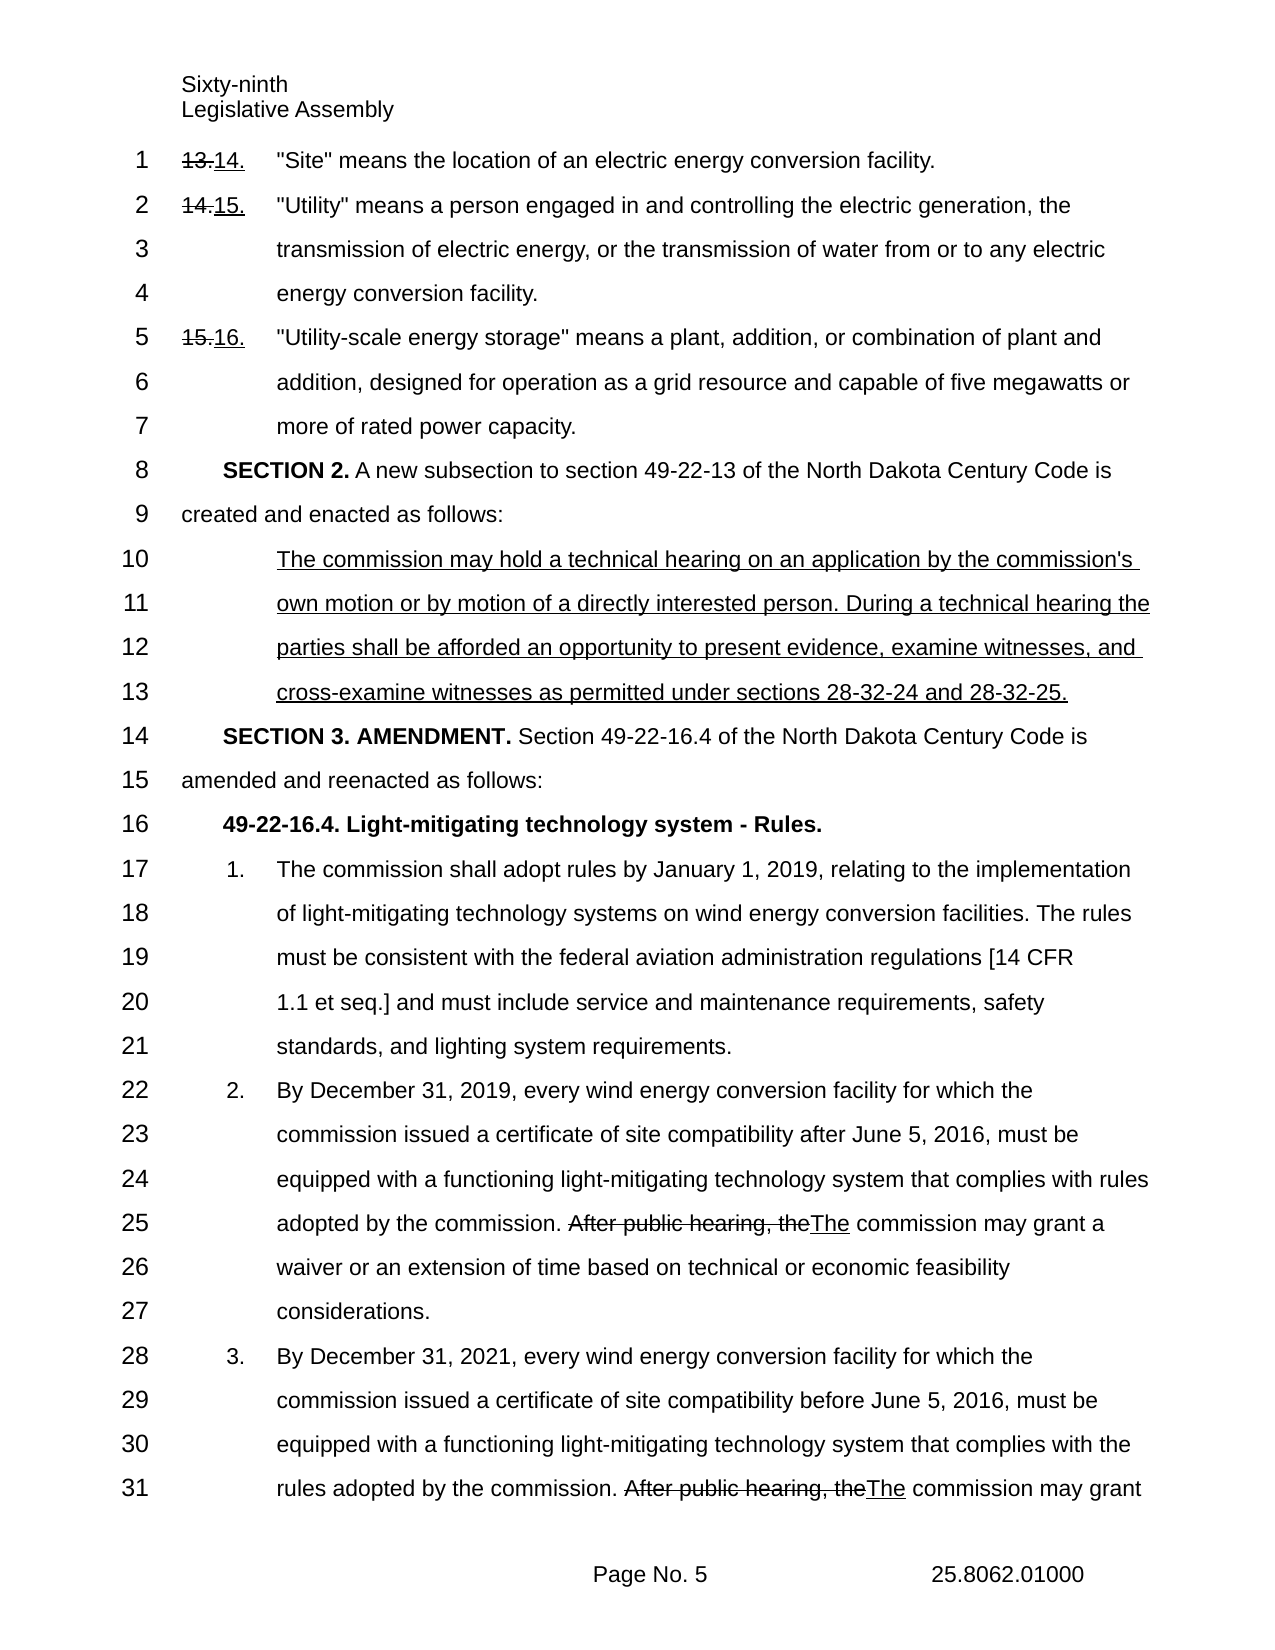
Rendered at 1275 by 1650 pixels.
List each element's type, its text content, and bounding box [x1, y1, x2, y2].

subtitle 49‑22‑16.4. Light‑mitigating technology system ‑ Rules. [181, 797, 1154, 842]
text 15.16. "Utility-scale energy storage" means a plant, addition, or combination of plant and addition, designed for operation as a grid resource and capable of five megawatts or more of rated power capacity. [181, 310, 1154, 443]
text 14.15. "Utility" means a person engaged in and controlling the electric generation, the transmission of electric energy, or the transmission of water from or to any electric energy conversion facility. [181, 178, 1154, 310]
text 13.14. "Site" means the location of an electric energy conversion facility. [181, 133, 1154, 178]
text 1. The commission shall adopt rules by January 1, 2019, relating to the implementation of light‑mitigating technology systems on wind energy conversion facilities. The rules must be consistent with the federal aviation administration regulations [14 CFR 1.1 et seq.] and must include service and maintenance requirements, safety standards, and lighting system requirements. [181, 842, 1154, 1063]
text SECTION 2. A new subsection to section 49‑22‑13 of the North Dakota Century Code is created and enacted as follows: [181, 443, 1154, 532]
text SECTION 3. AMENDMENT. Section 49‑22‑16.4 of the North Dakota Century Code is amended and reenacted as follows: [181, 709, 1154, 797]
text 3. By December 31, 2021, every wind energy conversion facility for which the commission issued a certificate of site compatibility before June 5, 2016, must be equipped with a functioning light‑mitigating technology system that complies with the rules adopted by the commission. After public hearing, theThe commission may grant [181, 1329, 1154, 1506]
text The commission may hold a technical hearing on an application by the commission's own motion or by motion of a directly interested person. During a technical hearing the parties shall be afforded an opportunity to present evidence, examine witnesses, and cross-examine witnesses as permitted under sections 28‑32‑24 and 28‑32‑25. [276, 532, 1154, 709]
text 2. By December 31, 2019, every wind energy conversion facility for which the commission issued a certificate of site compatibility after June 5, 2016, must be equipped with a functioning light‑mitigating technology system that complies with rules adopted by the commission. After public hearing, theThe commission may grant a waiver or an extension of time based on technical or economic feasibility considerations. [181, 1063, 1154, 1329]
